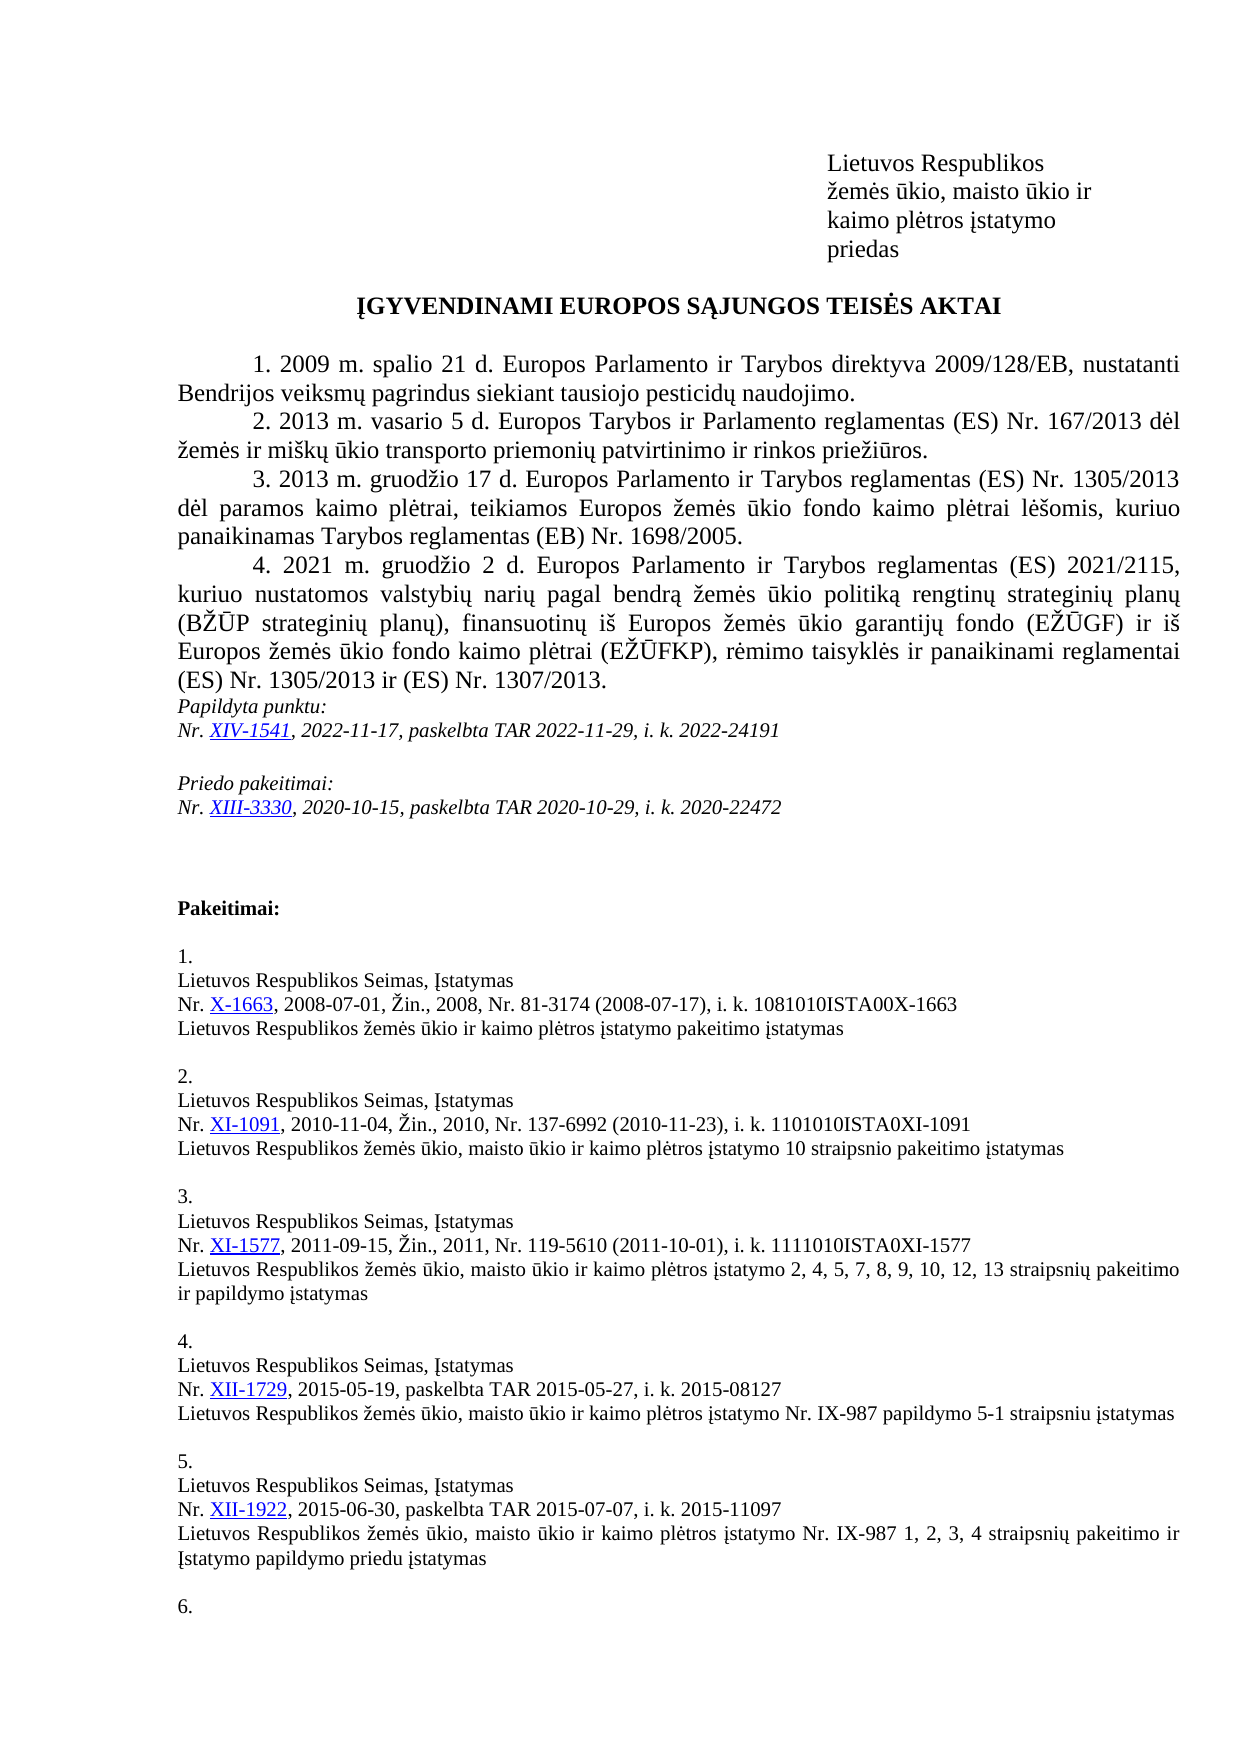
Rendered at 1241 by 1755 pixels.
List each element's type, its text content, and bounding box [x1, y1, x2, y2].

text 4. 2021 m. gruodžio 2 d. Europos Parlamento ir Tarybos reglamentas (ES) 2021/2115, kuriuo nustatomos valstybių narių pagal bendrą žemės ūkio politiką rengtinų strateginių planų (BŽŪP strateginių planų), finansuotinų iš Europos žemės ūkio garantijų fondo (EŽŪGF) ir iš Europos žemės ūkio fondo kaimo plėtrai (EŽŪFKP), rėmimo taisyklės ir panaikinami reglamentai (ES) Nr. 1305/2013 ir (ES) Nr. 1307/2013. [177, 550, 1181, 694]
text Lietuvos Respublikos žemės ūkio, maisto ūkio ir kaimo plėtros įstatymo 10 straipsnio pakeitimo įstatymas [177, 1136, 1181, 1160]
text Nr. XI-1091, 2010-11-04, Žin., 2010, Nr. 137-6992 (2010-11-23), i. k. 1101010ISTA0XI-1091 [177, 1112, 1181, 1136]
text 4. [177, 1329, 1181, 1353]
text ĮGYVENDINAMI EUROPOS SĄJUNGOS TEISĖS AKTAI [177, 291, 1181, 320]
text Nr. X-1663, 2008-07-01, Žin., 2008, Nr. 81-3174 (2008-07-17), i. k. 1081010ISTA00X-1663 [177, 992, 1181, 1016]
text Lietuvos Respublikos Seimas, Įstatymas [177, 1208, 1181, 1233]
text 6. [177, 1593, 1181, 1618]
text Lietuvos Respublikos žemės ūkio, maisto ūkio ir kaimo plėtros įstatymo 2, 4, 5, 7, 8, 9, 10, 12, 13 straipsnių pakeitimo ir papildymo įstatymas [177, 1257, 1181, 1305]
text 1. 2009 m. spalio 21 d. Europos Parlamento ir Tarybos direktyva 2009/128/EB, nustatanti Bendrijos veiksmų pagrindus siekiant tausiojo pesticidų naudojimo. [177, 349, 1181, 406]
text 5. [177, 1449, 1181, 1473]
text Lietuvos Respublikos [827, 148, 1181, 176]
text Lietuvos Respublikos žemės ūkio ir kaimo plėtros įstatymo pakeitimo įstatymas [177, 1016, 1181, 1040]
text Priedo pakeitimai: [177, 771, 1181, 795]
text Lietuvos Respublikos Seimas, Įstatymas [177, 1473, 1181, 1497]
text kaimo plėtros įstatymo [827, 205, 1181, 234]
text 3. [177, 1184, 1181, 1208]
text priedas [827, 234, 1181, 263]
text Nr. XII-1729, 2015-05-19, paskelbta TAR 2015-05-27, i. k. 2015-08127 [177, 1377, 1181, 1401]
text Papildyta punktu: [177, 694, 1181, 718]
text Nr. XI-1577, 2011-09-15, Žin., 2011, Nr. 119-5610 (2011-10-01), i. k. 1111010ISTA0XI-1577 [177, 1233, 1181, 1257]
text Pakeitimai: [177, 896, 1181, 920]
text Lietuvos Respublikos Seimas, Įstatymas [177, 1353, 1181, 1377]
text Nr. XIV-1541, 2022-11-17, paskelbta TAR 2022-11-29, i. k. 2022-24191 [177, 718, 1181, 742]
text žemės ūkio, maisto ūkio ir [827, 176, 1181, 205]
text 3. 2013 m. gruodžio 17 d. Europos Parlamento ir Tarybos reglamentas (ES) Nr. 1305/2013 dėl paramos kaimo plėtrai, teikiamos Europos žemės ūkio fondo kaimo plėtrai lėšomis, kuriuo panaikinamas Tarybos reglamentas (EB) Nr. 1698/2005. [177, 464, 1181, 550]
text Lietuvos Respublikos Seimas, Įstatymas [177, 968, 1181, 992]
text 1. [177, 944, 1181, 968]
text Lietuvos Respublikos Seimas, Įstatymas [177, 1088, 1181, 1112]
text Lietuvos Respublikos žemės ūkio, maisto ūkio ir kaimo plėtros įstatymo Nr. IX-987 1, 2, 3, 4 straipsnių pakeitimo ir Įstatymo papildymo priedu įstatymas [177, 1521, 1181, 1569]
text Nr. XIII-3330, 2020-10-15, paskelbta TAR 2020-10-29, i. k. 2020-22472 [177, 795, 1181, 819]
text Lietuvos Respublikos žemės ūkio, maisto ūkio ir kaimo plėtros įstatymo Nr. IX-987 papildymo 5-1 straipsniu įstatymas [177, 1401, 1181, 1425]
text 2. [177, 1064, 1181, 1088]
text 2. 2013 m. vasario 5 d. Europos Tarybos ir Parlamento reglamentas (ES) Nr. 167/2013 dėl žemės ir miškų ūkio transporto priemonių patvirtinimo ir rinkos priežiūros. [177, 406, 1181, 464]
text Nr. XII-1922, 2015-06-30, paskelbta TAR 2015-07-07, i. k. 2015-11097 [177, 1497, 1181, 1521]
